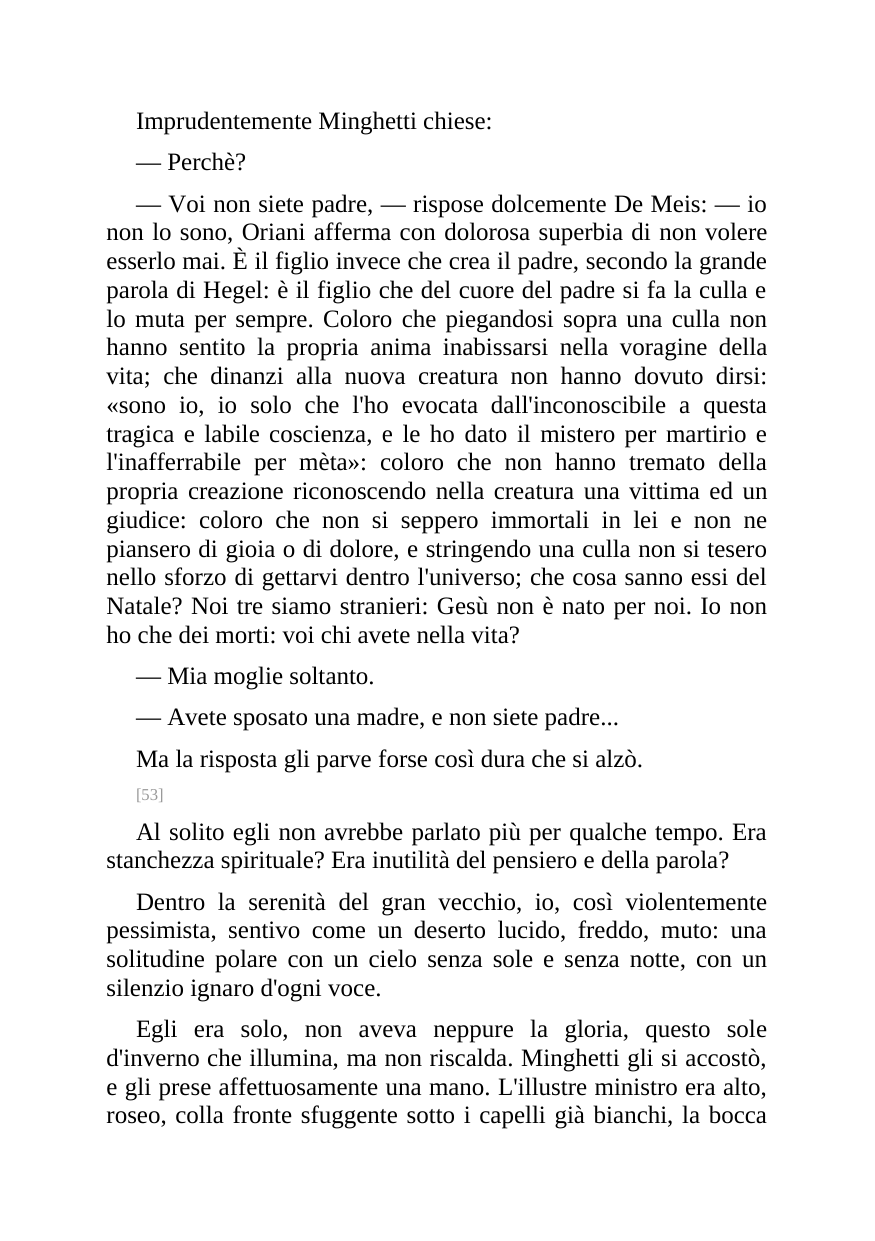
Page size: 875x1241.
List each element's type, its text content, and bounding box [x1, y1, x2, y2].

text — Voi non siete padre, — rispose dolcemente De Meis: — io non lo sono, Oriani afferma con dolorosa superbia di non volere esserlo mai. È il figlio invece che crea il padre, secondo la grande parola di Hegel: è il figlio che del cuore del padre si fa la culla e lo muta per sempre. Coloro che piegandosi sopra una culla non hanno sentito la propria anima inabissarsi nella voragine della vita; che dinanzi alla nuova creatura non hanno dovuto dirsi: «sono io, io solo che l'ho evocata dall'inconoscibile a questa tragica e labile coscienza, e le ho dato il mistero per martirio e l'inafferrabile per mèta»: coloro che non hanno tremato della propria creazione riconoscendo nella creatura una vittima ed un giudice: coloro che non si seppero immortali in lei e non ne piansero di gioia o di dolore, e stringendo una culla non si tesero nello sforzo di gettarvi dentro l'universo; che cosa sanno essi del Natale? Noi tre siamo stranieri: Gesù non è nato per noi. Io non ho che dei morti: voi chi avete nella vita? [106, 189, 768, 649]
text — Avete sposato una madre, e non siete padre... [106, 702, 768, 731]
text Egli era solo, non aveva neppure la gloria, questo sole d'inverno che illumina, ma non riscalda. Minghetti gli si accostò, e gli prese affettuosamente una mano. L'illustre ministro era alto, roseo, colla fronte sfuggente sotto i capelli già bianchi, la bocca [106, 1014, 768, 1129]
text [53] [106, 785, 136, 804]
text Ma la risposta gli parve forse così dura che si alzò. [106, 744, 768, 772]
text Al solito egli non avrebbe parlato più per qualche tempo. Era stanchezza spirituale? Era inutilità del pensiero e della parola? [106, 817, 768, 874]
text — Mia moglie soltanto. [106, 661, 768, 690]
text [53] [164, 785, 768, 804]
text Dentro la serenità del gran vecchio, io, così violentemente pessimista, sentivo come un deserto lucido, freddo, muto: una solitudine polare con un cielo senza sole e senza notte, con un silenzio ignaro d'ogni voce. [106, 887, 768, 1002]
text Imprudentemente Minghetti chiese: [106, 106, 768, 135]
text — Perchè? [106, 147, 768, 176]
